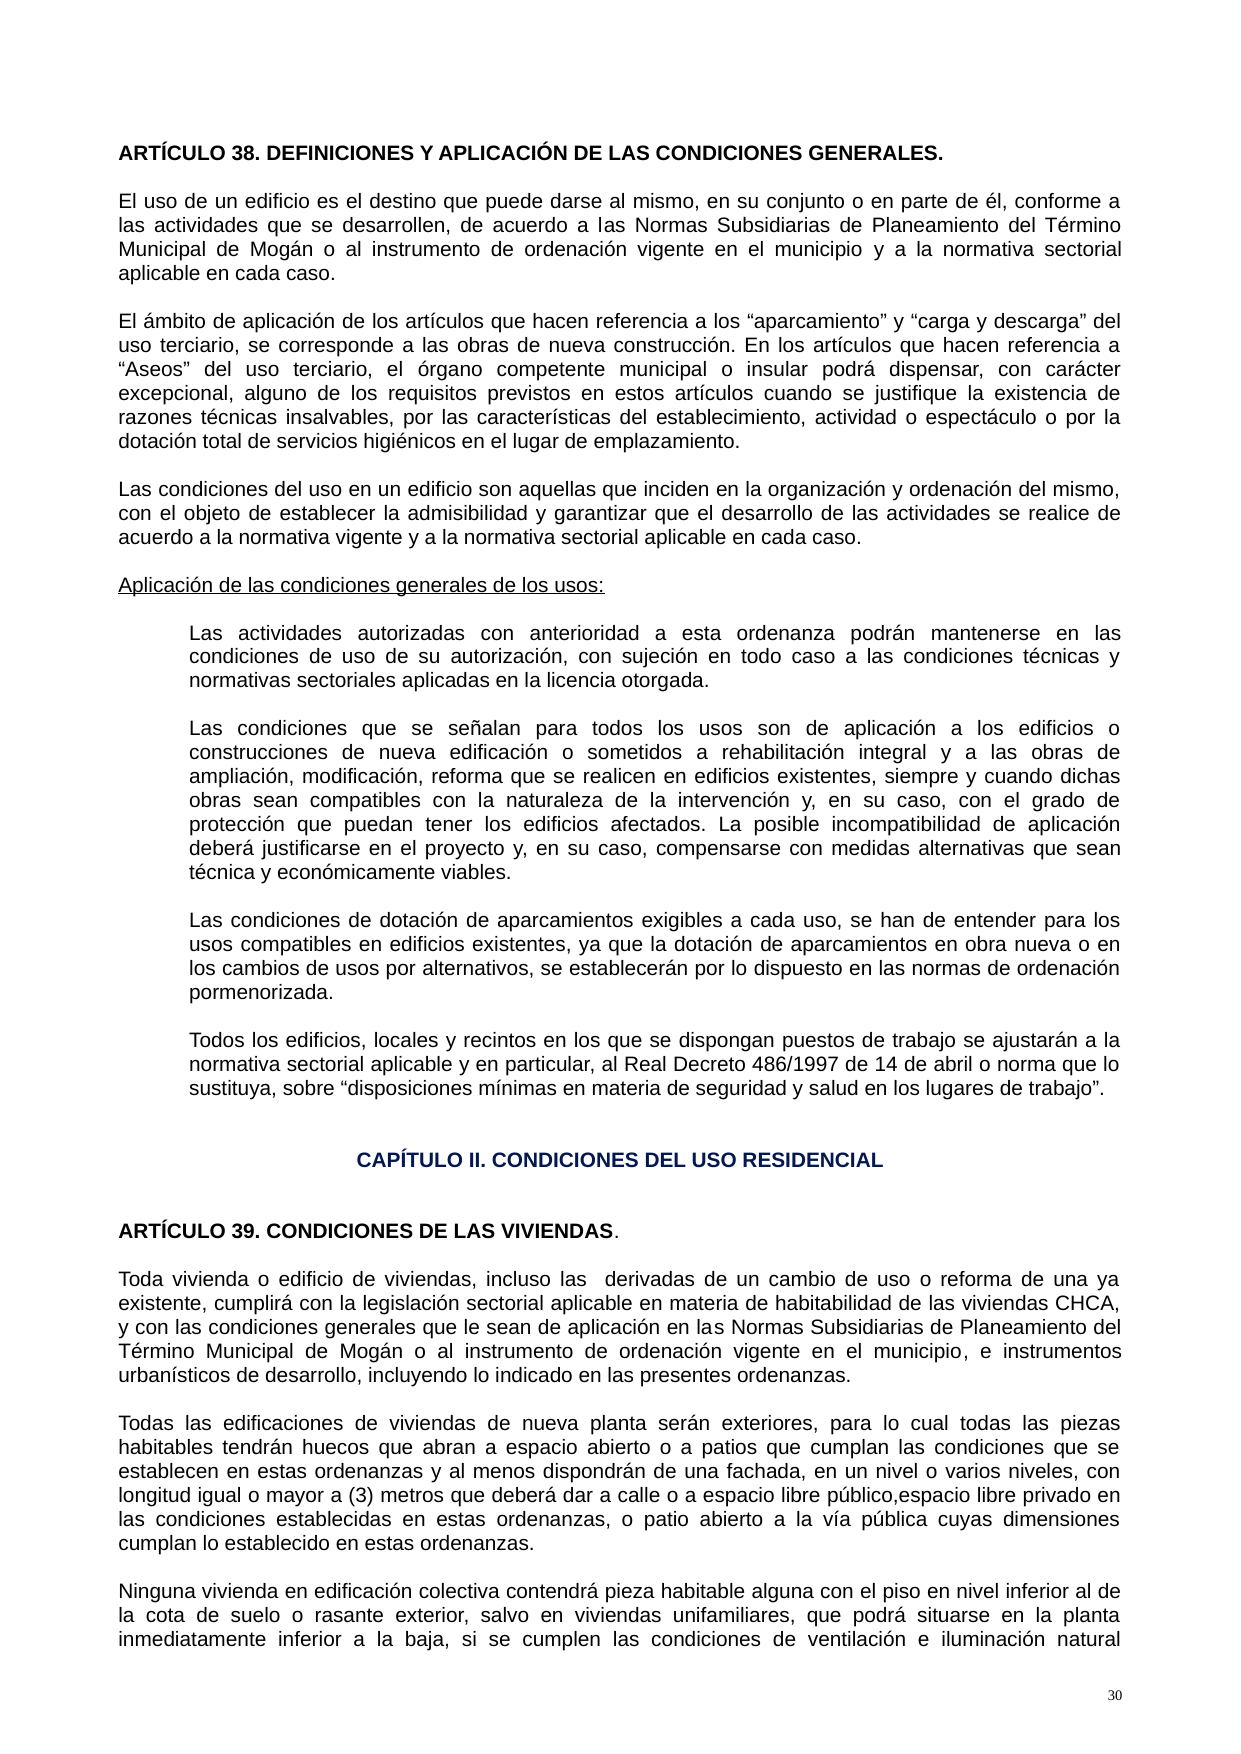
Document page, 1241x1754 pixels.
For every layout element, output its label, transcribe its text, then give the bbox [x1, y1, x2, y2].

text El uso de un edificio es el destino que puede darse al mismo, en su conjunto o en parte de él, conforme a las actividades que se desarrollen, de acuerdo a las Normas Subsidiarias de Planeamiento del Término Municipal de Mogán o al instrumento de ordenación vigente en el municipio y a la normativa sectorial aplicable en cada caso. [118, 189, 1122, 285]
text CAPÍTULO II. CONDICIONES DEL USO RESIDENCIAL [118, 1147, 1122, 1171]
text Aplicación de las condiciones generales de los usos: [118, 572, 1122, 596]
text El ámbito de aplicación de los artículos que hacen referencia a los “aparcamiento” y “carga y descarga” del uso terciario, se corresponde a las obras de nueva construcción. En los artículos que hacen referencia a “Aseos” del uso terciario, el órgano competente municipal o insular podrá dispensar, con carácter excepcional, alguno de los requisitos previstos en estos artículos cuando se justifique la existencia de razones técnicas insalvables, por las características del establecimiento, actividad o espectáculo o por la dotación total de servicios higiénicos en el lugar de emplazamiento. [118, 309, 1122, 453]
text Toda vivienda o edificio de viviendas, incluso las derivadas de un cambio de uso o reforma de una ya existente, cumplirá con la legislación sectorial aplicable en materia de habitabilidad de las viviendas CHCA, y con las condiciones generales que le sean de aplicación en las Normas Subsidiarias de Planeamiento del Término Municipal de Mogán o al instrumento de ordenación vigente en el municipio, e instrumentos urbanísticos de desarrollo, incluyendo lo indicado en las presentes ordenanzas. [118, 1267, 1122, 1387]
text Ninguna vivienda en edificación colectiva contendrá pieza habitable alguna con el piso en nivel inferior al de la cota de suelo o rasante exterior, salvo en viviendas unifamiliares, que podrá situarse en la planta inmediatamente inferior a la baja, si se cumplen las condiciones de ventilación e iluminación natural [118, 1579, 1122, 1651]
text Todos los edificios, locales y recintos en los que se dispongan puestos de trabajo se ajustarán a la normativa sectorial aplicable y en particular, al Real Decreto 486/1997 de 14 de abril o norma que lo sustituya, sobre “disposiciones mínimas en materia de seguridad y salud en los lugares de trabajo”. [189, 1028, 1122, 1099]
text Las condiciones que se señalan para todos los usos son de aplicación a los edificios o construcciones de nueva edificación o sometidos a rehabilitación integral y a las obras de ampliación, modificación, reforma que se realicen en edificios existentes, siempre y cuando dichas obras sean compatibles con la naturaleza de la intervención y, en su caso, con el grado de protección que puedan tener los edificios afectados. La posible incompatibilidad de aplicación deberá justificarse en el proyecto y, en su caso, compensarse con medidas alternativas que sean técnica y económicamente viables. [189, 716, 1122, 884]
text ARTÍCULO 38. DEFINICIONES Y APLICACIÓN DE LAS CONDICIONES GENERALES. [118, 141, 1122, 165]
text Las condiciones del uso en un edificio son aquellas que inciden en la organización y ordenación del mismo, con el objeto de establecer la admisibilidad y garantizar que el desarrollo de las actividades se realice de acuerdo a la normativa vigente y a la normativa sectorial aplicable en cada caso. [118, 477, 1122, 548]
text Las actividades autorizadas con anterioridad a esta ordenanza podrán mantenerse en las condiciones de uso de su autorización, con sujeción en todo caso a las condiciones técnicas y normativas sectoriales aplicadas en la licencia otorgada. [189, 620, 1122, 692]
text Las condiciones de dotación de aparcamientos exigibles a cada uso, se han de entender para los usos compatibles en edificios existentes, ya que la dotación de aparcamientos en obra nueva o en los cambios de usos por alternativos, se establecerán por lo dispuesto en las normas de ordenación pormenorizada. [189, 908, 1122, 1004]
text Todas las edificaciones de viviendas de nueva planta serán exteriores, para lo cual todas las piezas habitables tendrán huecos que abran a espacio abierto o a patios que cumplan las condiciones que se establecen en estas ordenanzas y al menos dispondrán de una fachada, en un nivel o varios niveles, con longitud igual o mayor a (3) metros que deberá dar a calle o a espacio libre público,espacio libre privado en las condiciones establecidas en estas ordenanzas, o patio abierto a la vía pública cuyas dimensiones cumplan lo establecido en estas ordenanzas. [118, 1411, 1122, 1555]
text ARTÍCULO 39. CONDICIONES DE LAS VIVIENDAS. [118, 1219, 1122, 1243]
